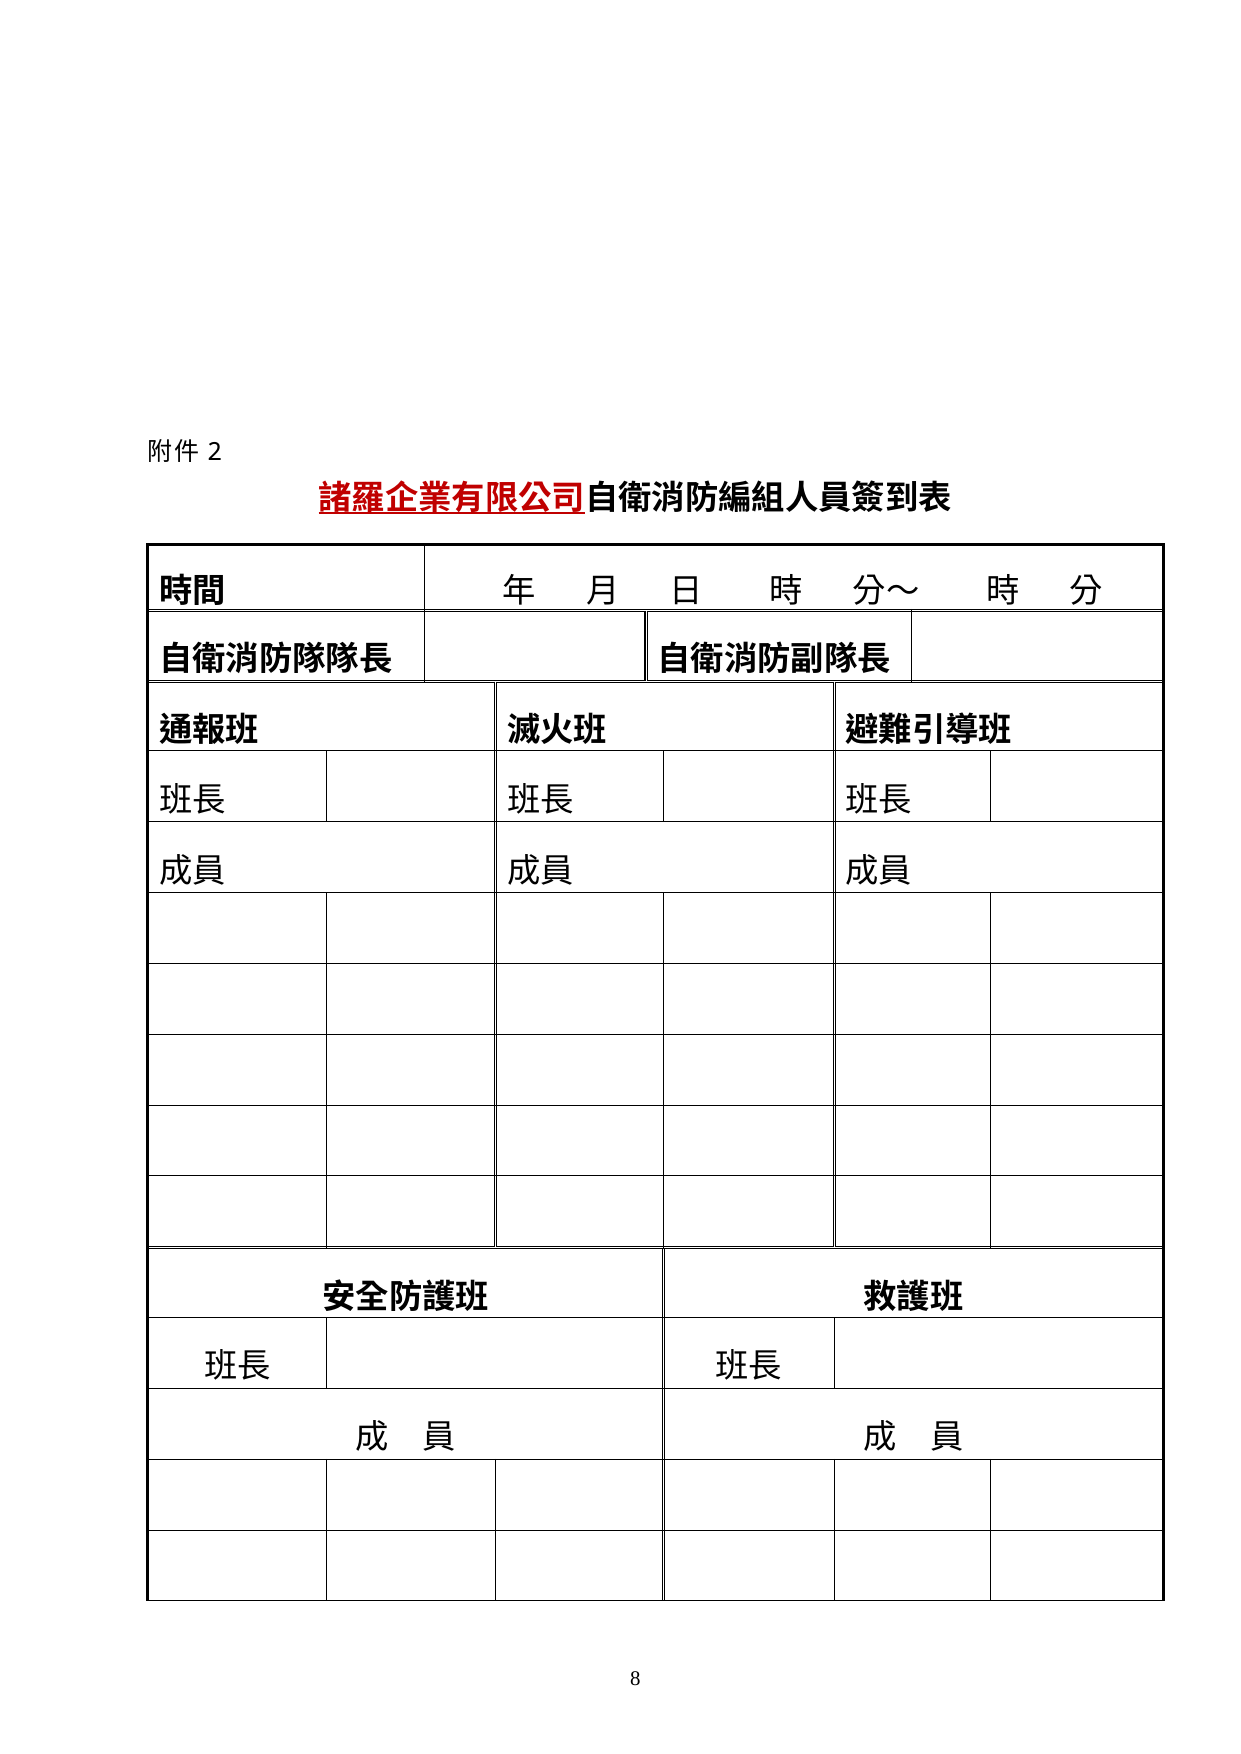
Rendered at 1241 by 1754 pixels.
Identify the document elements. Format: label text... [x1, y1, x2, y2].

table_cell [327, 1460, 495, 1529]
table_cell [991, 751, 1162, 821]
table_cell [835, 1531, 990, 1600]
table_header 年 月 日 時 分～ 時 分 [425, 546, 1162, 609]
table_cell [991, 1460, 1162, 1529]
table_cell [836, 964, 990, 1034]
text 附件2 [148, 408, 1122, 471]
table_cell [327, 893, 494, 963]
table_cell [991, 893, 1162, 963]
table_header 時間 [149, 546, 424, 609]
table_cell [497, 893, 663, 963]
table_cell 成員 [497, 822, 833, 892]
table_cell [664, 964, 833, 1034]
table_cell 自衛消防隊隊長 [149, 612, 424, 679]
table_cell [497, 964, 663, 1034]
table_cell [149, 964, 326, 1034]
table_cell [664, 1106, 833, 1175]
table_cell [664, 1176, 833, 1246]
table_cell [991, 964, 1162, 1034]
table_cell 成員 [836, 822, 1162, 892]
table_cell [991, 1035, 1162, 1104]
table_cell [836, 1106, 990, 1175]
table_cell [835, 1318, 1162, 1388]
table_cell 班長 [836, 751, 990, 821]
table_cell [665, 1460, 834, 1529]
table_cell 班長 [665, 1318, 834, 1388]
table_cell 班長 [149, 1318, 326, 1388]
table_cell 班長 [497, 751, 663, 821]
table_cell [149, 1106, 326, 1175]
table_cell 安全防護班 [149, 1249, 662, 1317]
table_cell [496, 1531, 662, 1600]
table_cell [665, 1531, 834, 1600]
table_cell [425, 612, 644, 679]
table_cell 成 員 [665, 1389, 1162, 1459]
table_cell [497, 1176, 663, 1246]
table_cell [664, 893, 833, 963]
table_cell 滅火班 [497, 683, 833, 750]
text 諸羅企業有限公司自衛消防編組人員簽到表 [148, 471, 1122, 519]
table_cell 自衛消防副隊長 [648, 612, 911, 679]
table_cell [327, 1106, 494, 1175]
table_cell [836, 1176, 990, 1246]
table_cell [835, 1460, 990, 1529]
table_cell [327, 964, 494, 1034]
table_cell 成員 [149, 822, 494, 892]
table_cell [912, 612, 1162, 679]
table_cell [664, 751, 833, 821]
table_cell [149, 1531, 326, 1600]
table_cell [496, 1460, 662, 1529]
table_cell [149, 1460, 326, 1529]
table_cell 通報班 [149, 683, 494, 750]
table_cell 救護班 [665, 1249, 1162, 1317]
table_cell [836, 1035, 990, 1104]
table_cell [991, 1106, 1162, 1175]
table_cell [664, 1035, 833, 1104]
table_cell 避難引導班 [836, 683, 1162, 750]
table_cell [836, 893, 990, 963]
table_cell 成 員 [149, 1389, 662, 1459]
table_cell [327, 751, 494, 821]
table_cell 班長 [149, 751, 326, 821]
table_cell [327, 1176, 494, 1246]
table_cell [327, 1035, 494, 1104]
table_cell [991, 1531, 1162, 1600]
table_cell [497, 1106, 663, 1175]
table_cell [497, 1035, 663, 1104]
table_cell [991, 1176, 1162, 1246]
table_cell [149, 893, 326, 963]
table_cell [327, 1318, 662, 1388]
table_cell [327, 1531, 495, 1600]
table_cell [149, 1035, 326, 1104]
table_cell [149, 1176, 326, 1246]
